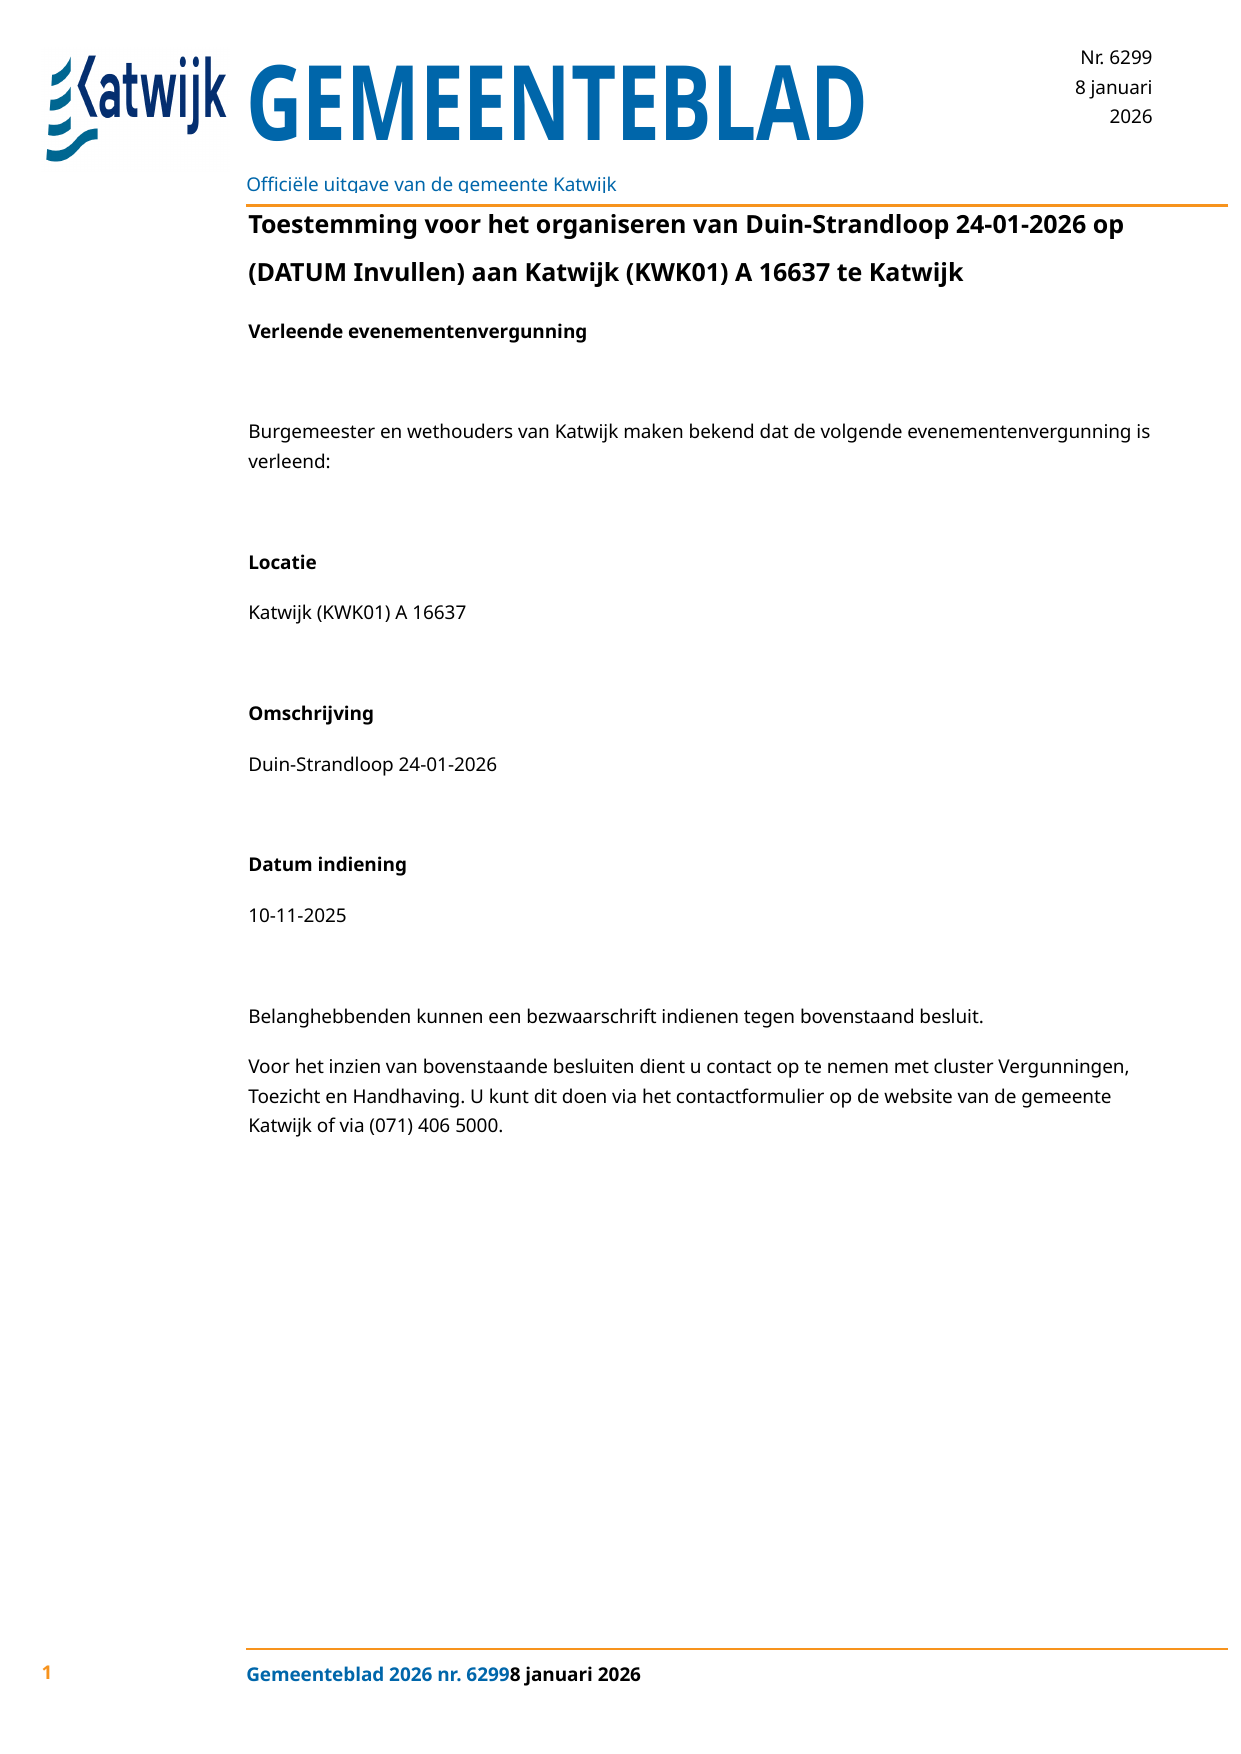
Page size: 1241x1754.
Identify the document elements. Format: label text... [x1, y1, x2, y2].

text Verleende evenementenvergunning [248, 318, 1152, 344]
text Voor het inzien van bovenstaande besluiten dient u contact op te nemen met cluster Vergunningen, Toezicht en Handhaving. U kunt dit doen via het contactformulier op de website van de gemeente Katwijk of via (071) 406 5000. [248, 1053, 1152, 1138]
text Locatie [248, 549, 1152, 575]
text Toestemming voor het organiseren van Duin-Strandloop 24-01-2026 op (DATUM Invullen) aan Katwijk (KWK01) A 16637 te Katwijk [248, 207, 1152, 288]
text 10-11-2025 [248, 902, 1152, 928]
picture [41, 47, 231, 172]
text Datum indiening [248, 852, 1152, 877]
text Belanghebbenden kunnen een bezwaarschrift indienen tegen bovenstaand besluit. [248, 1003, 1152, 1029]
text Duin-Strandloop 24-01-2026 [248, 751, 1152, 777]
text Burgemeester en wethouders van Katwijk maken bekend dat de volgende evenementenvergunning is verleend: [248, 419, 1152, 474]
text Katwijk (KWK01) A 16637 [248, 599, 1152, 625]
text Omschrijving [248, 700, 1152, 726]
